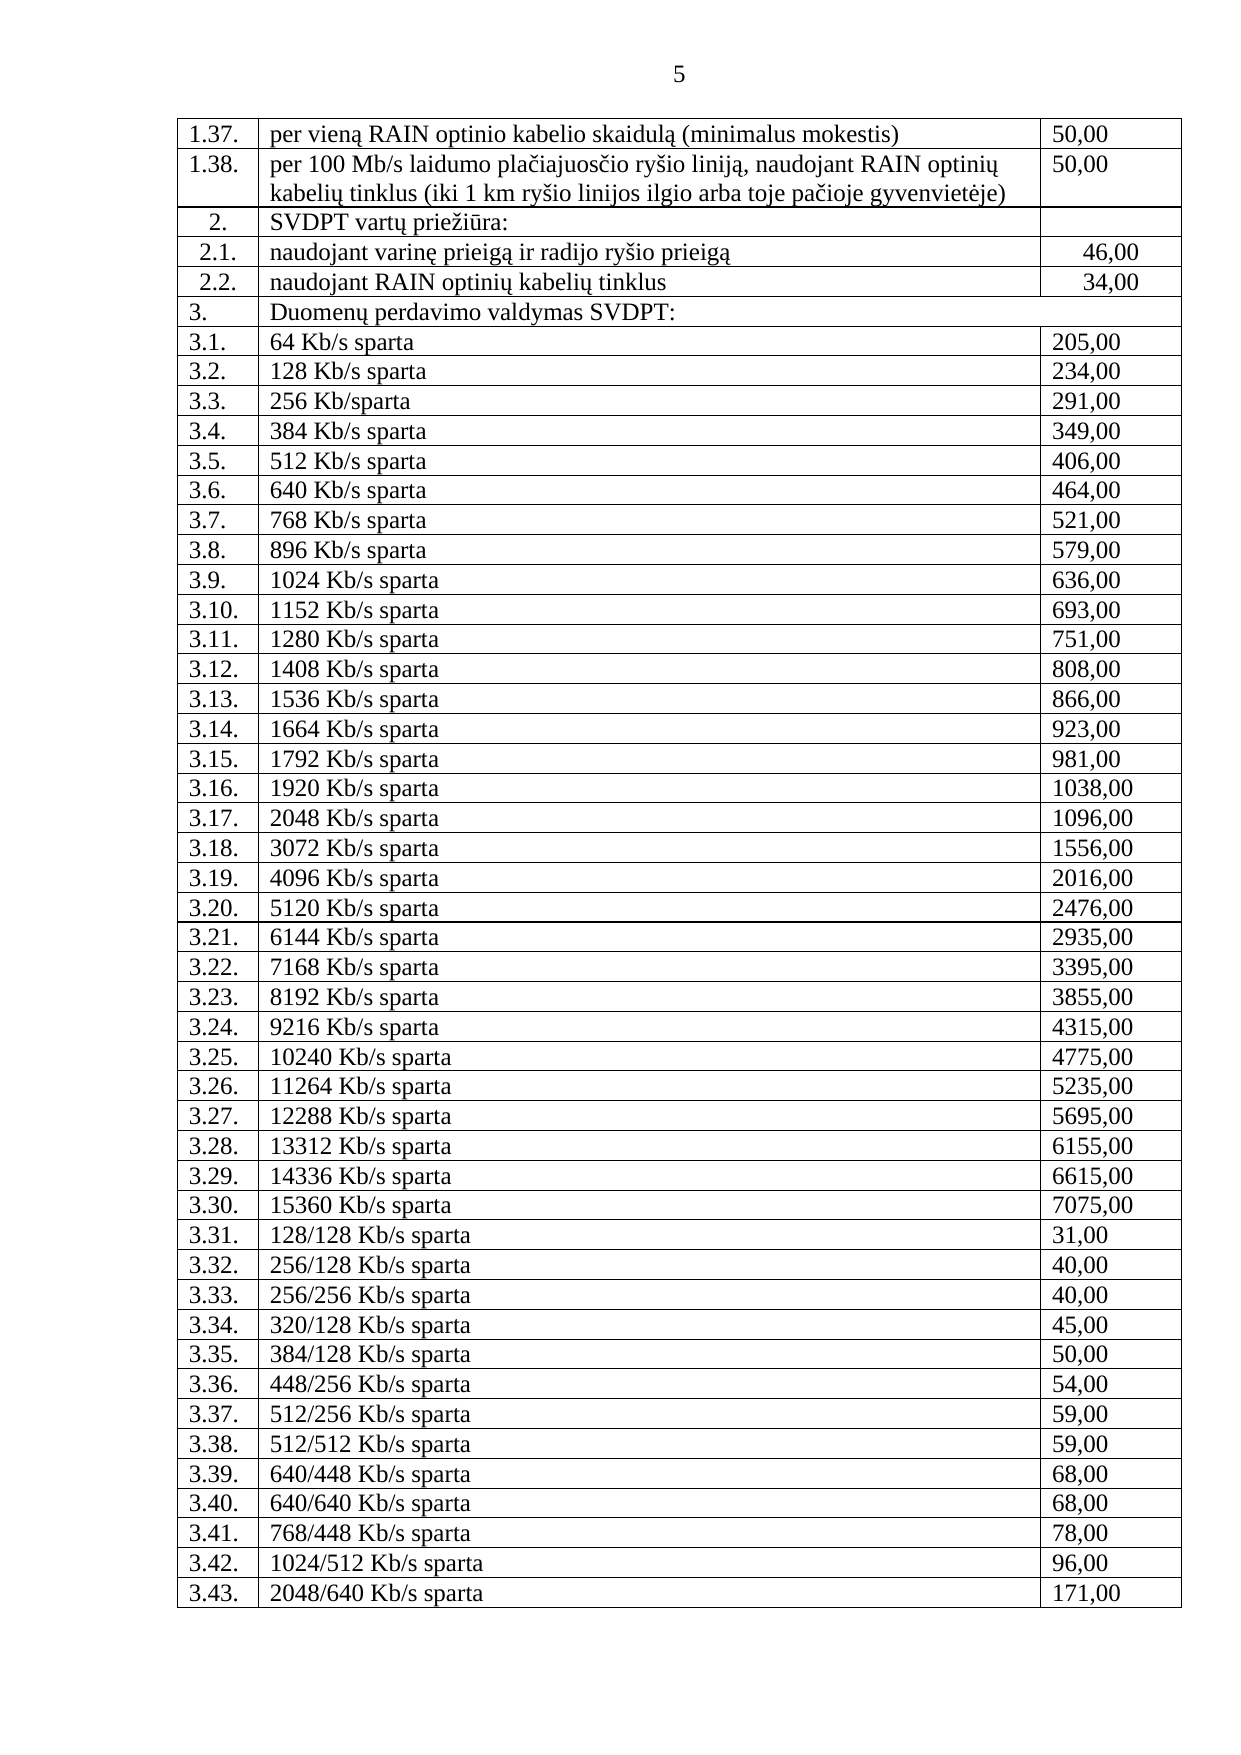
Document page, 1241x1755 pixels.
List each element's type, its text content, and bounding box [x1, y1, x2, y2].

table_cell 13312 Kb/s sparta [259, 1131, 1040, 1160]
table_cell 768 Kb/s sparta [259, 505, 1040, 534]
table_cell 96,00 [1041, 1548, 1181, 1577]
table_cell 384/128 Kb/s sparta [259, 1340, 1040, 1368]
table_cell 3.23. [178, 982, 258, 1011]
table_cell 3.20. [178, 893, 258, 921]
table_cell 2. [178, 208, 258, 236]
table_cell 349,00 [1041, 416, 1181, 445]
table_cell 15360 Kb/s sparta [259, 1191, 1040, 1219]
table_cell 6615,00 [1041, 1161, 1181, 1189]
table_cell 1.37. [178, 119, 258, 148]
table_cell 31,00 [1041, 1220, 1181, 1249]
table_cell 768/448 Kb/s sparta [259, 1518, 1040, 1547]
table_cell 45,00 [1041, 1310, 1181, 1338]
table_cell 640/640 Kb/s sparta [259, 1489, 1040, 1517]
table_cell 3.11. [178, 625, 258, 653]
table_cell 46,00 [1041, 237, 1181, 266]
table_cell 1920 Kb/s sparta [259, 774, 1040, 802]
table_cell 320/128 Kb/s sparta [259, 1310, 1040, 1338]
table_cell 8192 Kb/s sparta [259, 982, 1040, 1011]
table_cell 171,00 [1041, 1578, 1181, 1607]
table_cell 3395,00 [1041, 952, 1181, 981]
table_cell 3.42. [178, 1548, 258, 1577]
table_cell 5120 Kb/s sparta [259, 893, 1040, 921]
table_cell 12288 Kb/s sparta [259, 1101, 1040, 1130]
table_cell 59,00 [1041, 1429, 1181, 1458]
table_cell 4775,00 [1041, 1042, 1181, 1070]
table_cell 3.18. [178, 833, 258, 862]
table_cell 3855,00 [1041, 982, 1181, 1011]
table_cell 579,00 [1041, 535, 1181, 564]
table_cell 256/128 Kb/s sparta [259, 1250, 1040, 1279]
table_cell 291,00 [1041, 386, 1181, 415]
table_cell 3. [178, 297, 258, 326]
table_cell 64 Kb/s sparta [259, 327, 1040, 355]
table_cell 128/128 Kb/s sparta [259, 1220, 1040, 1249]
table_cell 3.33. [178, 1280, 258, 1309]
table_cell 78,00 [1041, 1518, 1181, 1547]
table_cell 751,00 [1041, 625, 1181, 653]
table_cell 3.24. [178, 1012, 258, 1041]
table_cell 2935,00 [1041, 923, 1181, 951]
table_cell 50,00 [1041, 1340, 1181, 1368]
table_cell 3.28. [178, 1131, 258, 1160]
table_cell 3.30. [178, 1191, 258, 1219]
table_cell 2048 Kb/s sparta [259, 803, 1040, 832]
table_cell naudojant varinę prieigą ir radijo ryšio prieigą [259, 237, 1040, 266]
table_cell 3.13. [178, 684, 258, 713]
table_cell 512/512 Kb/s sparta [259, 1429, 1040, 1458]
table_cell 3.5. [178, 446, 258, 474]
table_cell 1408 Kb/s sparta [259, 654, 1040, 683]
table_cell 3.3. [178, 386, 258, 415]
table_cell 3.6. [178, 476, 258, 504]
table_cell 34,00 [1041, 267, 1181, 296]
table_cell 234,00 [1041, 356, 1181, 385]
table_cell 384 Kb/s sparta [259, 416, 1040, 445]
table_cell Duomenų perdavimo valdymas SVDPT: [259, 297, 1181, 326]
table_cell 640/448 Kb/s sparta [259, 1459, 1040, 1487]
table_cell 3.12. [178, 654, 258, 683]
table_cell 3.31. [178, 1220, 258, 1249]
table_cell 7168 Kb/s sparta [259, 952, 1040, 981]
table_cell 14336 Kb/s sparta [259, 1161, 1040, 1189]
table_cell 808,00 [1041, 654, 1181, 683]
table_cell [1041, 208, 1181, 236]
table_cell 3.41. [178, 1518, 258, 1547]
table_cell 3.26. [178, 1071, 258, 1100]
table_cell 50,00 [1041, 149, 1181, 206]
table_cell 3.29. [178, 1161, 258, 1189]
table_cell 2016,00 [1041, 863, 1181, 892]
table_cell 693,00 [1041, 595, 1181, 623]
table_cell 2.2. [178, 267, 258, 296]
table_cell 1792 Kb/s sparta [259, 744, 1040, 772]
table_cell 3.19. [178, 863, 258, 892]
table_cell 3.34. [178, 1310, 258, 1338]
table_cell 10240 Kb/s sparta [259, 1042, 1040, 1070]
table_cell 1024 Kb/s sparta [259, 565, 1040, 594]
table_cell 3.25. [178, 1042, 258, 1070]
table_cell 256 Kb/sparta [259, 386, 1040, 415]
table_cell 1664 Kb/s sparta [259, 714, 1040, 743]
table_cell 3.1. [178, 327, 258, 355]
table_cell 3.39. [178, 1459, 258, 1487]
table_cell 40,00 [1041, 1250, 1181, 1279]
table_cell 896 Kb/s sparta [259, 535, 1040, 564]
table_cell 406,00 [1041, 446, 1181, 474]
table_cell 2.1. [178, 237, 258, 266]
table_cell per 100 Mb/s laidumo plačiajuosčio ryšio liniją, naudojant RAIN optinių kabelių tinklus (iki 1 km ryšio linijos ilgio arba toje pačioje gyvenvietėje) [259, 149, 1040, 206]
table_cell 448/256 Kb/s sparta [259, 1369, 1040, 1398]
table_cell 3.32. [178, 1250, 258, 1279]
table_cell per vieną RAIN optinio kabelio skaidulą (minimalus mokestis) [259, 119, 1040, 148]
table_cell 4315,00 [1041, 1012, 1181, 1041]
table_cell 3.38. [178, 1429, 258, 1458]
table_cell 981,00 [1041, 744, 1181, 772]
table_cell 1024/512 Kb/s sparta [259, 1548, 1040, 1577]
table_cell 512 Kb/s sparta [259, 446, 1040, 474]
table_cell 3.4. [178, 416, 258, 445]
table_cell 3.40. [178, 1489, 258, 1517]
table_cell 6144 Kb/s sparta [259, 923, 1040, 951]
table_cell 3.10. [178, 595, 258, 623]
table_cell 1038,00 [1041, 774, 1181, 802]
table_cell 1536 Kb/s sparta [259, 684, 1040, 713]
table_cell 68,00 [1041, 1459, 1181, 1487]
table_cell 464,00 [1041, 476, 1181, 504]
table_cell 3.43. [178, 1578, 258, 1607]
table_cell 128 Kb/s sparta [259, 356, 1040, 385]
table_cell 11264 Kb/s sparta [259, 1071, 1040, 1100]
table_cell 9216 Kb/s sparta [259, 1012, 1040, 1041]
table_cell 2048/640 Kb/s sparta [259, 1578, 1040, 1607]
table_cell 3.9. [178, 565, 258, 594]
table_cell 5695,00 [1041, 1101, 1181, 1130]
table_cell 3.14. [178, 714, 258, 743]
table_cell 68,00 [1041, 1489, 1181, 1517]
table_cell 636,00 [1041, 565, 1181, 594]
table_cell 3.17. [178, 803, 258, 832]
table_cell 512/256 Kb/s sparta [259, 1399, 1040, 1428]
table_cell 1280 Kb/s sparta [259, 625, 1040, 653]
table_cell 3.37. [178, 1399, 258, 1428]
table_cell 4096 Kb/s sparta [259, 863, 1040, 892]
table_cell 3.27. [178, 1101, 258, 1130]
table_cell 3.21. [178, 923, 258, 951]
table_cell 923,00 [1041, 714, 1181, 743]
table_cell 3.2. [178, 356, 258, 385]
table_cell 640 Kb/s sparta [259, 476, 1040, 504]
table_cell 3.22. [178, 952, 258, 981]
table_cell 3072 Kb/s sparta [259, 833, 1040, 862]
table_cell 1152 Kb/s sparta [259, 595, 1040, 623]
table_cell 256/256 Kb/s sparta [259, 1280, 1040, 1309]
table_cell 3.16. [178, 774, 258, 802]
table_cell 3.36. [178, 1369, 258, 1398]
table_cell 3.7. [178, 505, 258, 534]
table_cell 40,00 [1041, 1280, 1181, 1309]
table_cell SVDPT vartų priežiūra: [259, 208, 1040, 236]
table_cell 6155,00 [1041, 1131, 1181, 1160]
table_cell 3.15. [178, 744, 258, 772]
table_cell 3.8. [178, 535, 258, 564]
table_cell 3.35. [178, 1340, 258, 1368]
table_cell 59,00 [1041, 1399, 1181, 1428]
table_cell naudojant RAIN optinių kabelių tinklus [259, 267, 1040, 296]
table_cell 50,00 [1041, 119, 1181, 148]
table_cell 5235,00 [1041, 1071, 1181, 1100]
table_cell 54,00 [1041, 1369, 1181, 1398]
table_cell 521,00 [1041, 505, 1181, 534]
table_cell 2476,00 [1041, 893, 1181, 921]
table_cell 1556,00 [1041, 833, 1181, 862]
table_cell 7075,00 [1041, 1191, 1181, 1219]
table_cell 866,00 [1041, 684, 1181, 713]
table_cell 1.38. [178, 149, 258, 206]
table_cell 1096,00 [1041, 803, 1181, 832]
table_cell 205,00 [1041, 327, 1181, 355]
